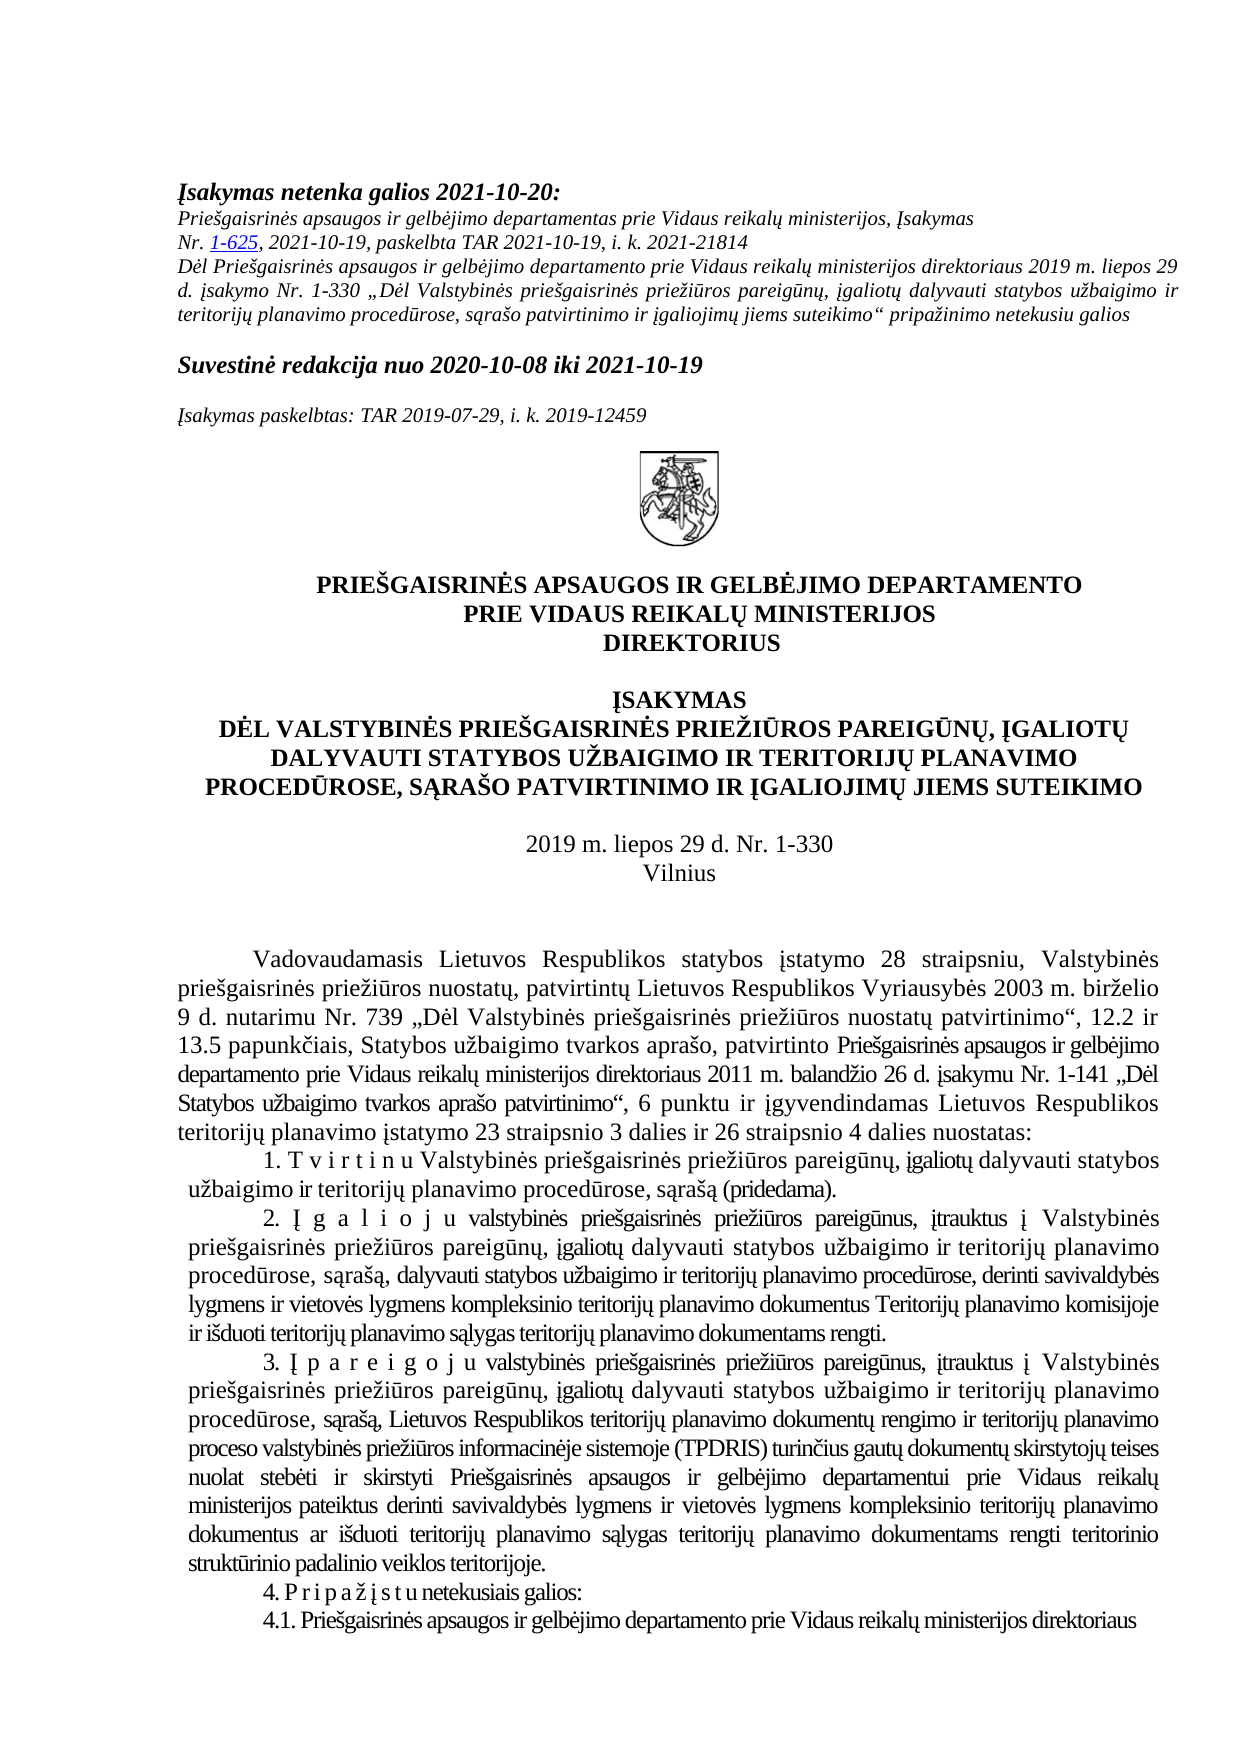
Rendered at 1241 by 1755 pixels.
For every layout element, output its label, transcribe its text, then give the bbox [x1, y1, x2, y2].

text ĮSAKYMAS [601, 685, 757, 714]
text 2. Į g a l i o j u valstybinės priešgaisrinės priežiūros pareigūnus, įtrauktus į Valstybinės priešgaisrinės priežiūros pareigūnų, įgaliotų dalyvauti statybos užbaigimo ir teritorijų planavimo procedūrose, sąrašą, dalyvauti statybos užbaigimo ir teritorijų planavimo procedūrose, derinti savivaldybės lygmens ir vietovės lygmens kompleksinio teritorijų planavimo dokumentus Teritorijų planavimo komisijoje ir išduoti teritorijų planavimo sąlygas teritorijų planavimo dokumentams rengti. [188, 1203, 1159, 1347]
text Priešgaisrinės apsaugos ir gelbėjimo departamentas prie Vidaus reikalų ministerijos, Įsakymas [177, 206, 1182, 230]
text 4. P r i p a ž į s t u netekusiais galios: [188, 1577, 1159, 1605]
text Vilnius [306, 858, 1052, 887]
text Nr. 1-625, 2021-10-19, paskelbta TAR 2021-10-19, i. k. 2021-21814 [177, 230, 1182, 254]
text 1. T v i r t i n u Valstybinės priešgaisrinės priežiūros pareigūnų, įgaliotų dalyvauti statybos užbaigimo ir teritorijų planavimo procedūrose, sąrašą (pridedama). [188, 1145, 1159, 1203]
text PRIEŠGAISRINĖS APSAUGOS IR GELBĖJIMO DEPARTAMENTO PRIE VIDAUS REIKALŲ MINISTERIJOS [306, 570, 1093, 628]
text Įsakymas paskelbtas: TAR 2019-07-29, i. k. 2019-12459 [177, 403, 1182, 427]
text Vadovaudamasis Lietuvos Respublikos statybos įstatymo 28 straipsniu, Valstybinės priešgaisrinės priežiūros nuostatų, patvirtintų Lietuvos Respublikos Vyriausybės 2003 m. birželio 9 d. nutarimu Nr. 739 „Dėl Valstybinės priešgaisrinės priežiūros nuostatų patvirtinimo“, 12.2 ir 13.5 papunkčiais, Statybos užbaigimo tvarkos aprašo, patvirtinto Priešgaisrinės apsaugos ir gelbėjimo departamento prie Vidaus reikalų ministerijos direktoriaus 2011 m. balandžio 26 d. įsakymu Nr. 1-141 „Dėl Statybos užbaigimo tvarkos aprašo patvirtinimo“, 6 punktu ir įgyvendindamas Lietuvos Respublikos teritorijų planavimo įstatymo 23 straipsnio 3 dalies ir 26 straipsnio 4 dalies nuostatas: [177, 944, 1159, 1145]
text DIREKTORIUS [601, 628, 783, 657]
text 4.1. Priešgaisrinės apsaugos ir gelbėjimo departamento prie Vidaus reikalų ministerijos direktoriaus [188, 1605, 1159, 1634]
text 3. Į p a r e i g o j u valstybinės priešgaisrinės priežiūros pareigūnus, įtrauktus į Valstybinės priešgaisrinės priežiūros pareigūnų, įgaliotų dalyvauti statybos užbaigimo ir teritorijų planavimo procedūrose, sąrašą, Lietuvos Respublikos teritorijų planavimo dokumentų rengimo ir teritorijų planavimo proceso valstybinės priežiūros informacinėje sistemoje (TPDRIS) turinčius gautų dokumentų skirstytojų teises nuolat stebėti ir skirstyti Priešgaisrinės apsaugos ir gelbėjimo departamentui prie Vidaus reikalų ministerijos pateiktus derinti savivaldybės lygmens ir vietovės lygmens kompleksinio teritorijų planavimo dokumentus ar išduoti teritorijų planavimo sąlygas teritorijų planavimo dokumentams rengti teritorinio struktūrinio padalinio veiklos teritorijoje. [188, 1347, 1159, 1577]
text Dėl Priešgaisrinės apsaugos ir gelbėjimo departamento prie Vidaus reikalų ministerijos direktoriaus 2019 m. liepos 29 d. įsakymo Nr. 1-330 „Dėl Valstybinės priešgaisrinės priežiūros pareigūnų, įgaliotų dalyvauti statybos užbaigimo ir teritorijų planavimo procedūrose, sąrašo patvirtinimo ir įgaliojimų jiems suteikimo“ pripažinimo netekusiu galios [177, 254, 1182, 326]
text DĖL VALSTYBINĖS PRIEŠGAISRINĖS PRIEŽIŪROS PAREIGŪNŲ, ĮGALIOTŲ DALYVAUTI STATYBOS UŽBAIGIMO IR TERITORIJŲ PLANAVIMO PROCEDŪROSE, SĄRAŠO PATVIRTINIMO IR ĮGALIOJIMŲ JIEMS SUTEIKIMO [177, 714, 1171, 800]
text 2019 m. liepos 29 d. Nr. 1-330 [177, 829, 1182, 858]
text Įsakymas netenka galios 2021-10-20: [177, 177, 1182, 206]
text Suvestinė redakcija nuo 2020-10-08 iki 2021-10-19 [177, 350, 1182, 379]
